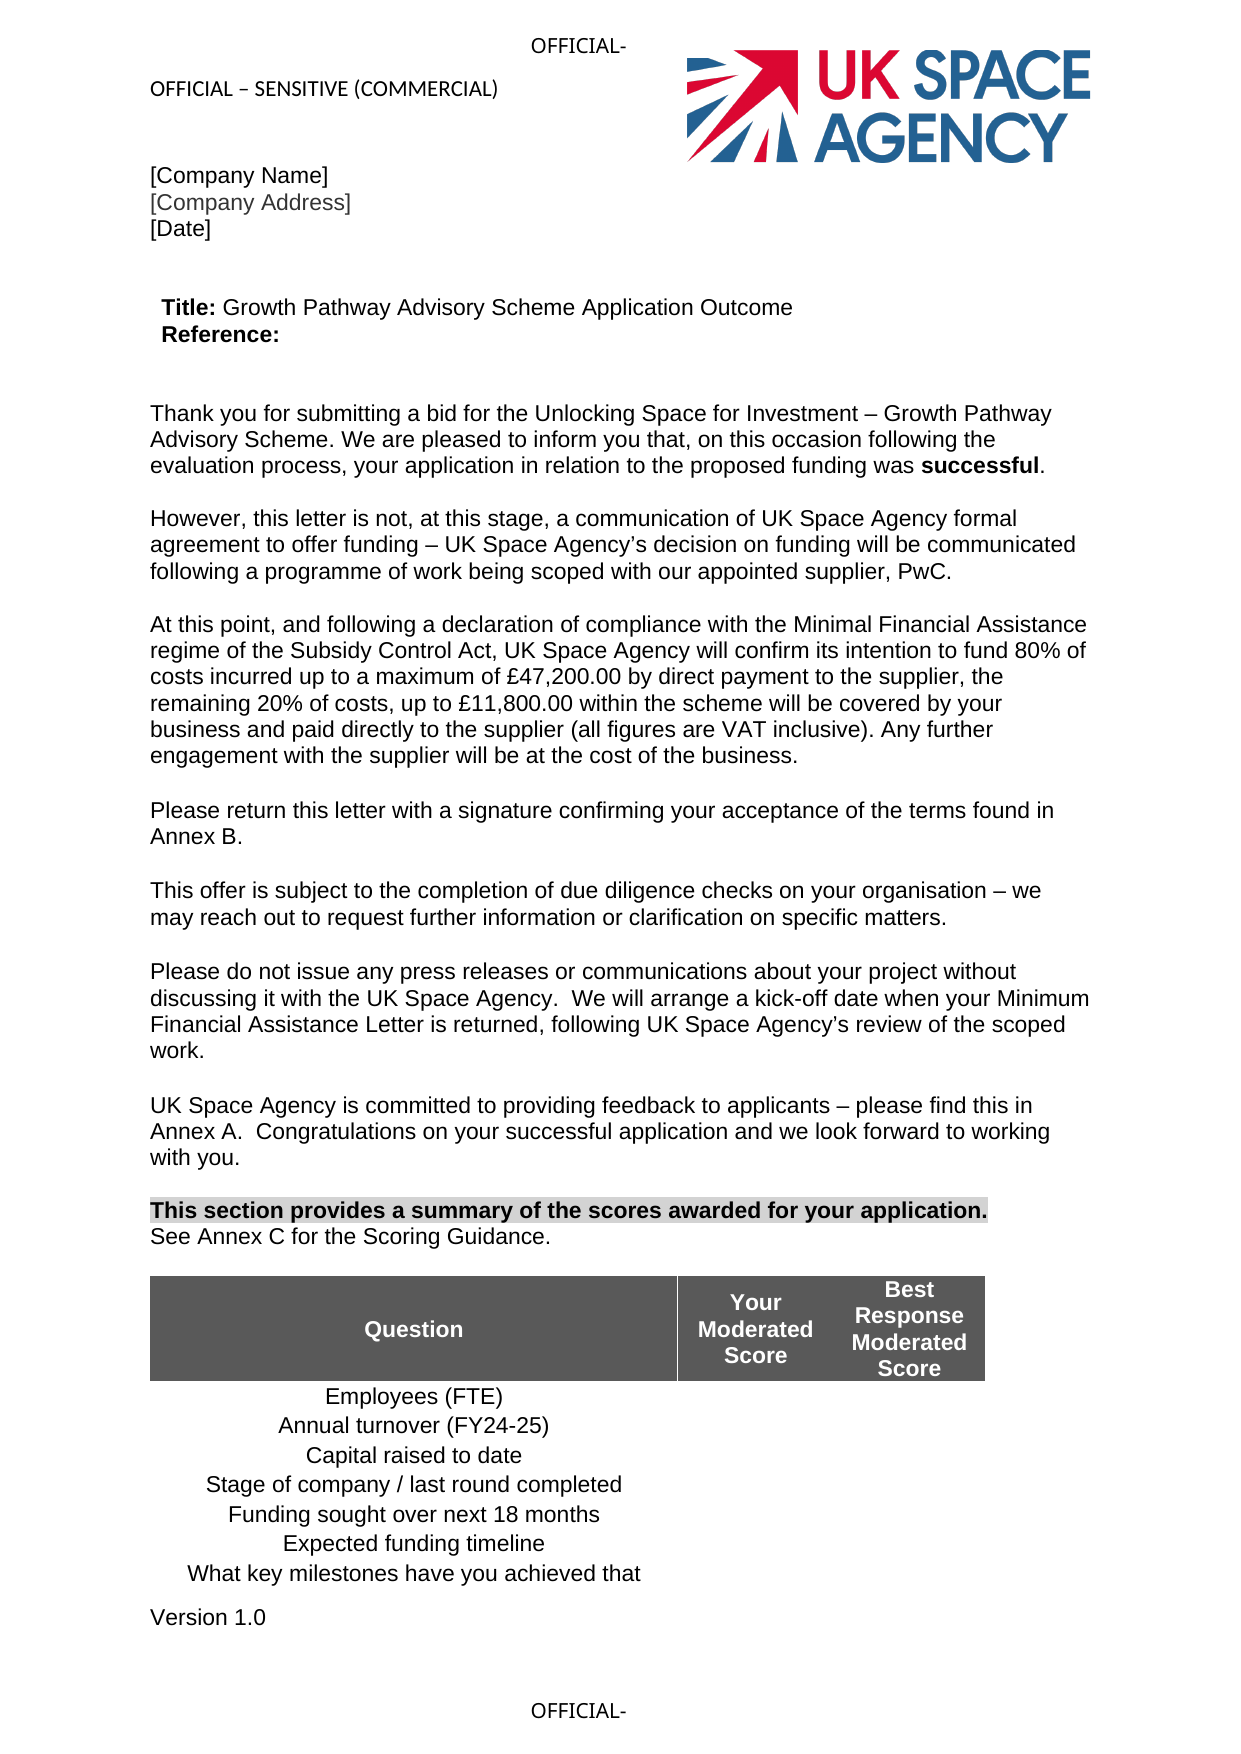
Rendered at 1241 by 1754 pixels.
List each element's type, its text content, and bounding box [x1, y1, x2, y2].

table_cell Reference: [150, 321, 887, 347]
text Thank you for submitting a bid for the Unlocking Space for Investment – Growth Pathway Advisory Scheme. We are pleased to inform you that, on this occasion following the evaluation process, your application in relation to the proposed funding was successful. [150, 400, 1090, 479]
table_cell Expected funding timeline [150, 1529, 677, 1558]
table_cell Stage of company / last round completed [150, 1470, 677, 1499]
table_cell [834, 1529, 985, 1558]
table_header Your Moderated Score [678, 1276, 834, 1381]
text [Company Address] [150, 189, 1090, 215]
text Please return this letter with a signature confirming your acceptance of the terms found in Annex B. [150, 797, 1090, 877]
table_cell [678, 1381, 834, 1411]
table_cell Annual turnover (FY24-25) [150, 1411, 677, 1440]
table_cell [678, 1499, 834, 1529]
table_cell [888, 321, 1090, 347]
table_cell [834, 1411, 985, 1440]
table_cell Employees (FTE) [150, 1381, 677, 1411]
table_header [888, 294, 1090, 321]
table_cell [834, 1440, 985, 1470]
table_cell [834, 1499, 985, 1529]
text This offer is subject to the completion of due diligence checks on your organisation – we may reach out to request further information or clarification on specific matters. [150, 877, 1090, 930]
table_cell [834, 1558, 985, 1588]
table_cell [834, 1381, 985, 1411]
text UK Space Agency is committed to providing feedback to applicants – please find this in Annex A. Congratulations on your successful application and we look forward to working with you. [150, 1063, 1090, 1171]
text However, this letter is not, at this stage, a communication of UK Space Agency formal agreement to offer funding – UK Space Agency’s decision on funding will be communicated following a programme of work being scoped with our appointed supplier, PwC. [150, 505, 1090, 584]
text [Date] [150, 215, 1090, 242]
table_cell [678, 1558, 834, 1588]
table_header Best Response Moderated Score [834, 1276, 985, 1381]
table_cell [678, 1411, 834, 1440]
text At this point, and following a declaration of compliance with the Minimal Financial Assistance regime of the Subsidy Control Act, UK Space Agency will confirm its intention to fund 80% of costs incurred up to a maximum of £47,200.00 by direct payment to the supplier, the remaining 20% of costs, up to £11,800.00 within the scheme will be covered by your business and paid directly to the supplier (all figures are VAT inclusive). Any further engagement with the supplier will be at the cost of the business. [150, 611, 1090, 769]
table_cell [678, 1470, 834, 1499]
text Please do not issue any press releases or communications about your project without discussing it with the UK Space Agency. We will arrange a kick-off date when your Minimum Financial Assistance Letter is returned, following UK Space Agency’s review of the scoped work. [150, 930, 1090, 1063]
text This section provides a summary of the scores awarded for your application. [150, 1197, 1090, 1223]
table_header Title: Growth Pathway Advisory Scheme Application Outcome [150, 294, 887, 321]
table_cell Capital raised to date [150, 1440, 677, 1470]
text [Company Name] [150, 162, 1090, 189]
table_cell Funding sought over next 18 months [150, 1499, 677, 1529]
table_cell [678, 1529, 834, 1558]
table_cell What key milestones have you achieved that [150, 1558, 677, 1588]
table_cell [834, 1470, 985, 1499]
table_header Question [150, 1276, 677, 1381]
table_cell [678, 1440, 834, 1470]
text See Annex C for the Scoring Guidance. [150, 1223, 1090, 1250]
